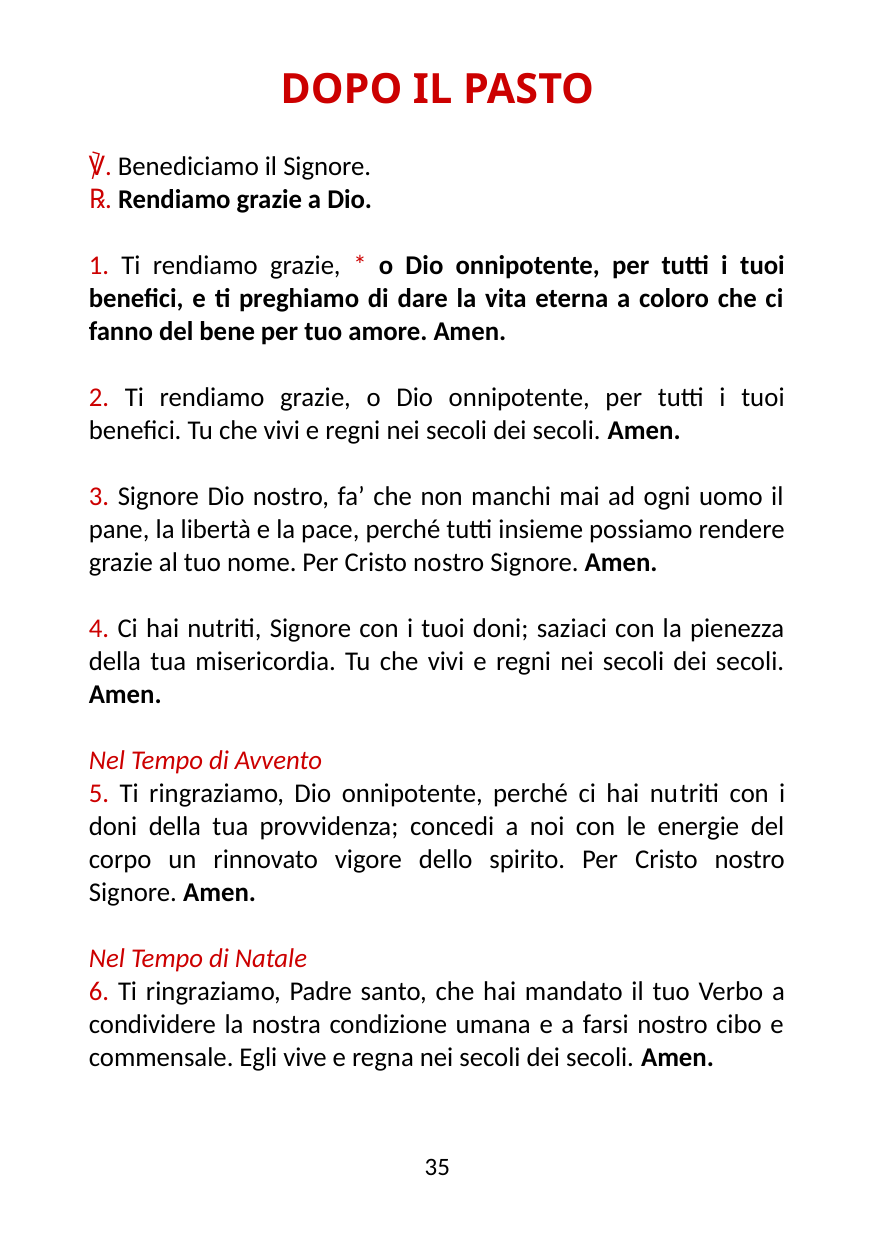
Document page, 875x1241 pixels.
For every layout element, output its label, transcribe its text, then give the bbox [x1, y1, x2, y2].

text ℞. Rendiamo grazie a Dio. [88, 182, 786, 215]
text DOPO IL PASTO [88, 59, 786, 116]
text Nel Tempo di Avvento [88, 743, 786, 776]
text Nel Tempo di Natale [88, 941, 786, 974]
text 3. Signore Dio nostro, fa’ che non manchi mai ad ogni uomo il pane, la libertà e la pace, perché tutti insieme possiamo rendere grazie al tuo nome. Per Cristo no­stro Signore. Amen. [88, 479, 786, 578]
text 2. Ti rendiamo grazie, o Dio onnipotente, per tutti i tuoi benefici. Tu che vivi e regni nei secoli dei secoli. Amen. [88, 380, 786, 446]
text 6. Ti ringraziamo, Padre santo, che hai mandato il tuo Verbo a condividere la nostra condizione umana e a farsi nostro cibo e commensale. Egli vive e regna nei secoli dei secoli. Amen. [88, 974, 786, 1073]
text 4. Ci hai nutriti, Signore con i tuoi doni; saziaci con la pienezza della tua misericordia. Tu che vivi e regni nei secoli dei secoli. Amen. [88, 611, 786, 710]
text ℣. Benediciamo il Signore. [88, 149, 786, 182]
text 5. Ti ringraziamo, Dio onnipotente, perché ci hai nu­triti con i doni della tua provvidenza; concedi a noi con le energie del corpo un rinnovato vigore dello spirito. Per Cristo nostro Signore. Amen. [88, 776, 786, 908]
text 1. Ti rendiamo grazie, * o Dio onnipotente, per tutti i tuoi benefici, e ti preghiamo di dare la vita eterna a coloro che ci fanno del bene per tuo amore. Amen. [88, 248, 786, 347]
